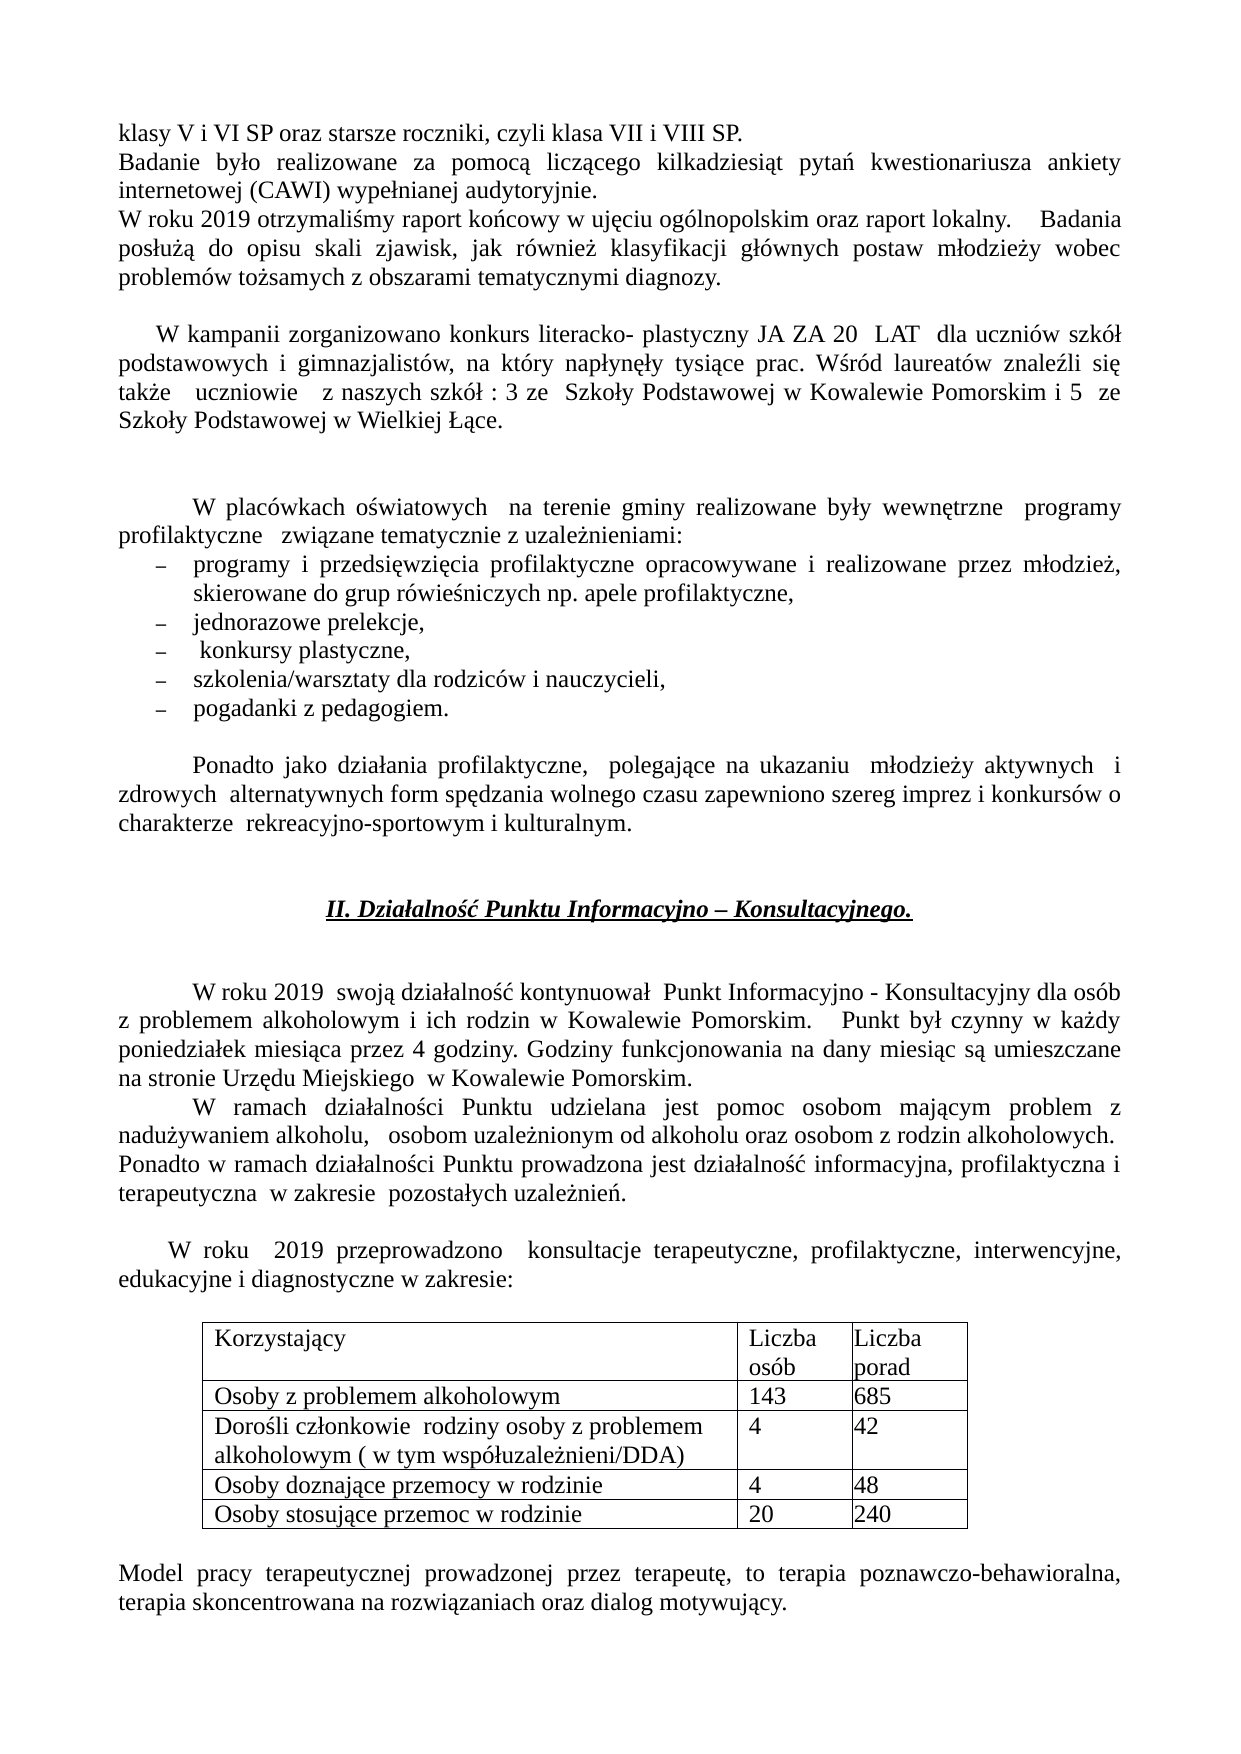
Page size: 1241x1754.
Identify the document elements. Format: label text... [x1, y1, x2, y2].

table_cell 240 [853, 1500, 967, 1528]
list jednorazowe prelekcje, [156, 607, 1122, 636]
text II. Działalność Punktu Informacyjno – Konsultacyjnego. [118, 894, 1122, 923]
table_cell 685 [853, 1381, 967, 1410]
text klasy V i VI SP oraz starsze roczniki, czyli klasa VII i VIII SP. [118, 118, 1122, 147]
table_cell 20 [738, 1500, 852, 1528]
table_cell 4 [738, 1411, 852, 1469]
table_header Liczba porad [853, 1323, 967, 1380]
list konkursy plastyczne, [156, 636, 1122, 664]
text Ponadto jako działania profilaktyczne, polegające na ukazaniu młodzieży aktywnych i zdrowych alternatywnych form spędzania wolnego czasu zapewniono szereg imprez i konkursów o charakterze rekreacyjno-sportowym i kulturalnym. [118, 751, 1122, 837]
text Badanie było realizowane za pomocą liczącego kilkadziesiąt pytań kwestionariusza ankiety internetowej (CAWI) wypełnianej audytoryjnie. [118, 147, 1122, 204]
list programy i przedsięwzięcia profilaktyczne opracowywane i realizowane przez młodzież, skierowane do grup rówieśniczych np. apele profilaktyczne, [156, 549, 1122, 607]
text W ramach działalności Punktu udzielana jest pomoc osobom mającym problem z nadużywaniem alkoholu, osobom uzależnionym od alkoholu oraz osobom z rodzin alkoholowych. [118, 1092, 1122, 1149]
table_cell Osoby stosujące przemoc w rodzinie [203, 1500, 737, 1528]
text W roku 2019 otrzymaliśmy raport końcowy w ujęciu ogólnopolskim oraz raport lokalny. Badania posłużą do opisu skali zjawisk, jak również klasyfikacji głównych postaw młodzieży wobec problemów tożsamych z obszarami tematycznymi diagnozy. [118, 204, 1122, 291]
text W roku 2019 przeprowadzono konsultacje terapeutyczne, profilaktyczne, interwencyjne, edukacyjne i diagnostyczne w zakresie: [118, 1236, 1122, 1293]
text Model pracy terapeutycznej prowadzonej przez terapeutę, to terapia poznawczo-behawioralna, terapia skoncentrowana na rozwiązaniach oraz dialog motywujący. [118, 1558, 1122, 1616]
text W roku 2019 swoją działalność kontynuował Punkt Informacyjno - Konsultacyjny dla osób z problemem alkoholowym i ich rodzin w Kowalewie Pomorskim. Punkt był czynny w każdy poniedziałek miesiąca przez 4 godziny. Godziny funkcjonowania na dany miesiąc są umieszczane na stronie Urzędu Miejskiego w Kowalewie Pomorskim. [118, 977, 1122, 1092]
text W placówkach oświatowych na terenie gminy realizowane były wewnętrzne programy profilaktyczne związane tematycznie z uzależnieniami: [118, 492, 1122, 549]
table_header Liczba osób [738, 1323, 852, 1380]
table_header Korzystający [203, 1323, 737, 1380]
table_cell Dorośli członkowie rodziny osoby z problemem alkoholowym ( w tym współuzależnieni/DDA) [203, 1411, 737, 1469]
table_cell 48 [853, 1470, 967, 1498]
table_cell 4 [738, 1470, 852, 1498]
list szkolenia/warsztaty dla rodziców i nauczycieli, [156, 664, 1122, 693]
text Ponadto w ramach działalności Punktu prowadzona jest działalność informacyjna, profilaktyczna i terapeutyczna w zakresie pozostałych uzależnień. [118, 1149, 1122, 1207]
table_cell 143 [738, 1381, 852, 1410]
table_cell Osoby doznające przemocy w rodzinie [203, 1470, 737, 1498]
list pogadanki z pedagogiem. [156, 693, 1122, 722]
table_cell 42 [853, 1411, 967, 1469]
table_cell Osoby z problemem alkoholowym [203, 1381, 737, 1410]
text W kampanii zorganizowano konkurs literacko- plastyczny JA ZA 20 LAT dla uczniów szkół podstawowych i gimnazjalistów, na który napłynęły tysiące prac. Wśród laureatów znaleźli się także uczniowie z naszych szkół : 3 ze Szkoły Podstawowej w Kowalewie Pomorskim i 5 ze Szkoły Podstawowej w Wielkiej Łące. [118, 319, 1122, 434]
